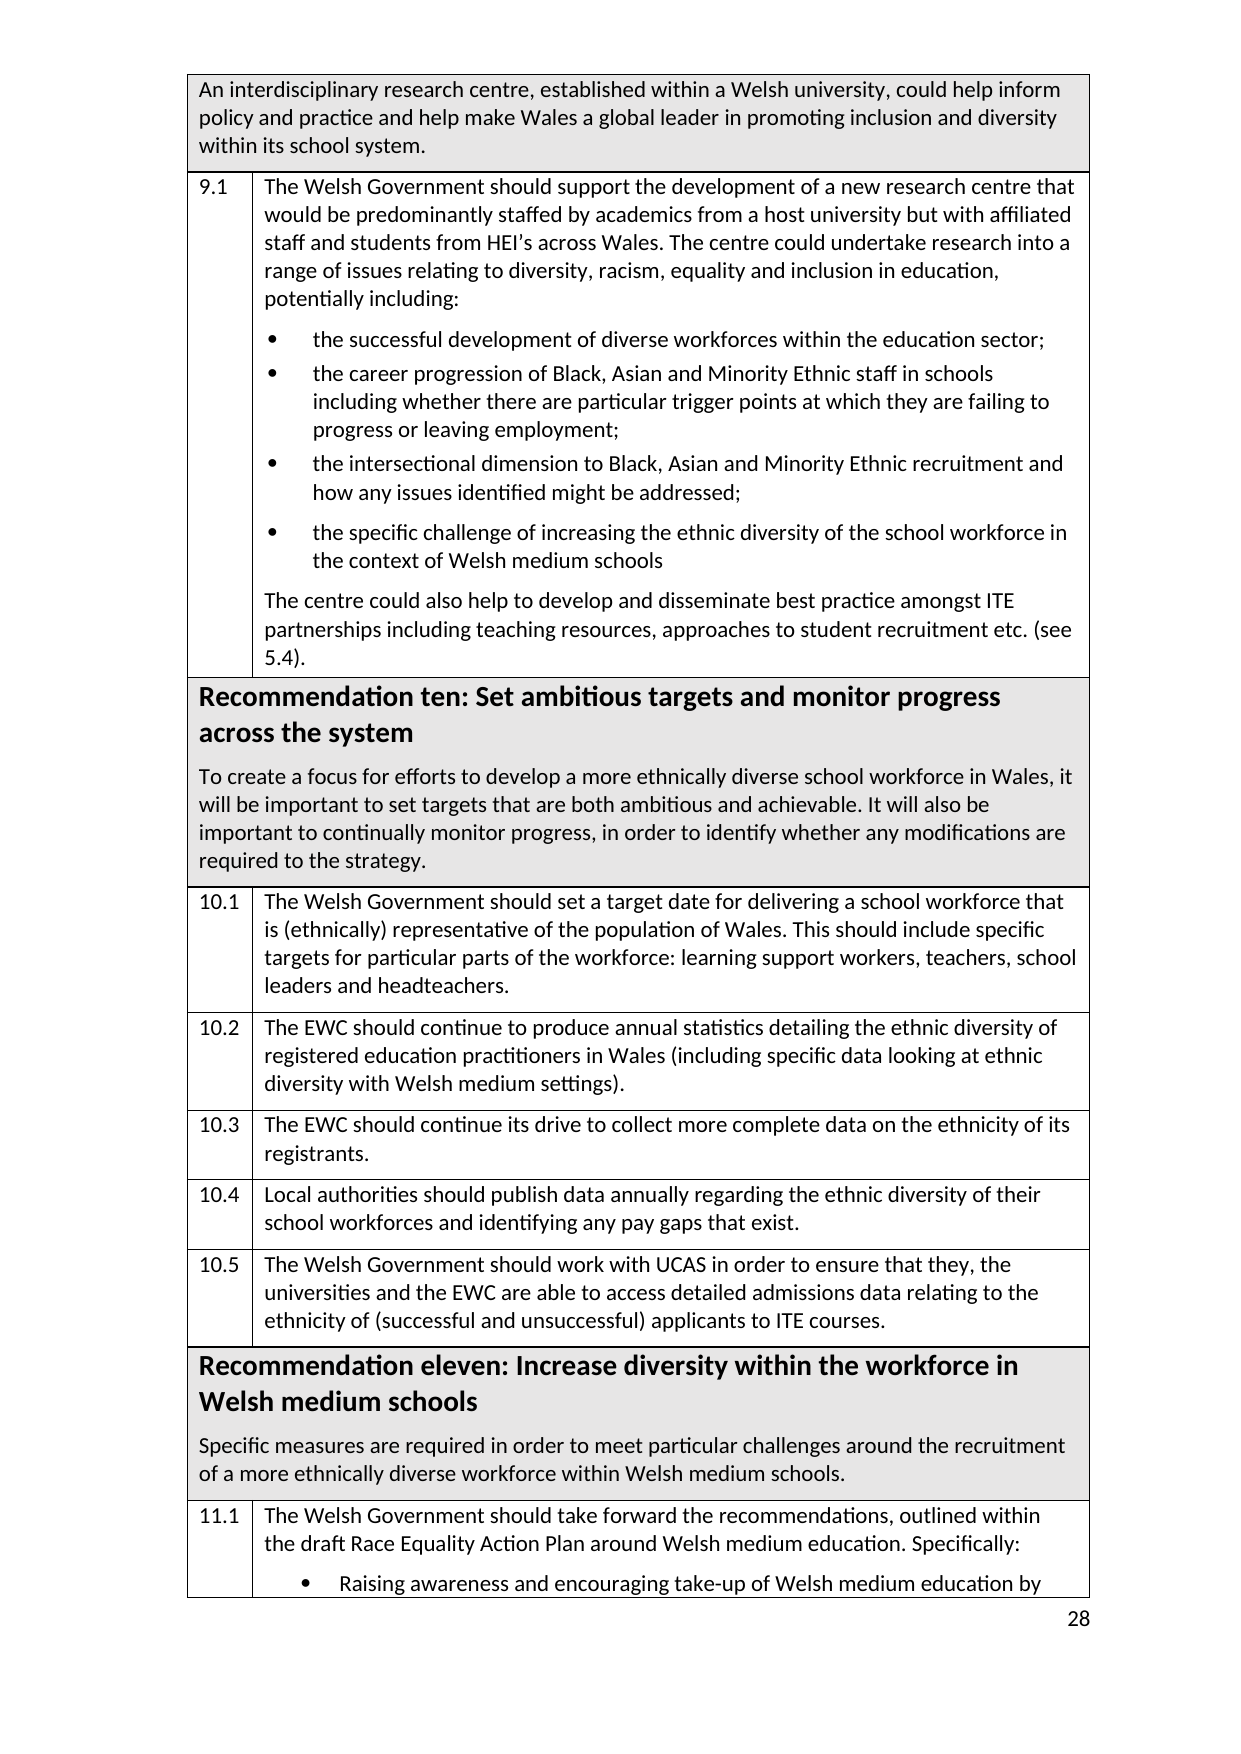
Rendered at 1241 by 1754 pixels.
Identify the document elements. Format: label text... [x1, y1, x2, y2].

table_cell 9.1 [188, 173, 252, 677]
table_cell 10.3 [188, 1111, 252, 1179]
table_cell 11.1 [188, 1501, 252, 1597]
table_cell 10.1 [188, 888, 252, 1012]
table_cell The EWC should continue to produce annual statistics detailing the ethnic diversity of registered education practitioners in Wales (including specific data looking at ethnic diversity with Welsh medium settings). [253, 1013, 1089, 1109]
table_cell Recommendation ten: Set ambitious targets and monitor progress across the system To create a focus for efforts to develop a more ethnically diverse school workforce in Wales, it will be important to set targets that are both ambitious and achievable. It will also be important to continually monitor progress, in order to identify whether any modifications are required to the strategy. [188, 678, 1089, 886]
table_cell 10.4 [188, 1180, 252, 1249]
table_cell Local authorities should publish data annually regarding the ethnic diversity of their school workforces and identifying any pay gaps that exist. [253, 1180, 1089, 1249]
table_cell The Welsh Government should take forward the recommendations, outlined within the draft Race Equality Action Plan around Welsh medium education. Specifically: Raising awareness and encouraging take-up of Welsh medium education by [253, 1501, 1089, 1597]
table_cell The EWC should continue its drive to collect more complete data on the ethnicity of its registrants. [253, 1111, 1089, 1179]
table_cell 10.5 [188, 1250, 252, 1346]
table_cell An interdisciplinary research centre, established within a Welsh university, could help inform policy and practice and help make Wales a global leader in promoting inclusion and diversity within its school system. [188, 75, 1089, 171]
table_cell The Welsh Government should work with UCAS in order to ensure that they, the universities and the EWC are able to access detailed admissions data relating to the ethnicity of (successful and unsuccessful) applicants to ITE courses. [253, 1250, 1089, 1346]
table_cell The Welsh Government should support the development of a new research centre that would be predominantly staffed by academics from a host university but with affiliated staff and students from HEI’s across Wales. The centre could undertake research into a range of issues relating to diversity, racism, equality and inclusion in education, potentially including: the successful development of diverse workforces within the education sector; the career progression of Black, Asian and Minority Ethnic staff in schools including whether there are particular trigger points at which they are failing to progress or leaving employment; the intersectional dimension to Black, Asian and Minority Ethnic recruitment and how any issues identified might be addressed; the specific challenge of increasing the ethnic diversity of the school workforce in the context of Welsh medium schools The centre could also help to develop and disseminate best practice amongst ITE partnerships including teaching resources, approaches to student recruitment etc. (see 5.4). [253, 173, 1089, 677]
table_cell The Welsh Government should set a target date for delivering a school workforce that is (ethnically) representative of the population of Wales. This should include specific targets for particular parts of the workforce: learning support workers, teachers, school leaders and headteachers. [253, 888, 1089, 1012]
table_cell Recommendation eleven: Increase diversity within the workforce in Welsh medium schools Specific measures are required in order to meet particular challenges around the recruitment of a more ethnically diverse workforce within Welsh medium schools. [188, 1348, 1089, 1500]
table_cell 10.2 [188, 1013, 252, 1109]
